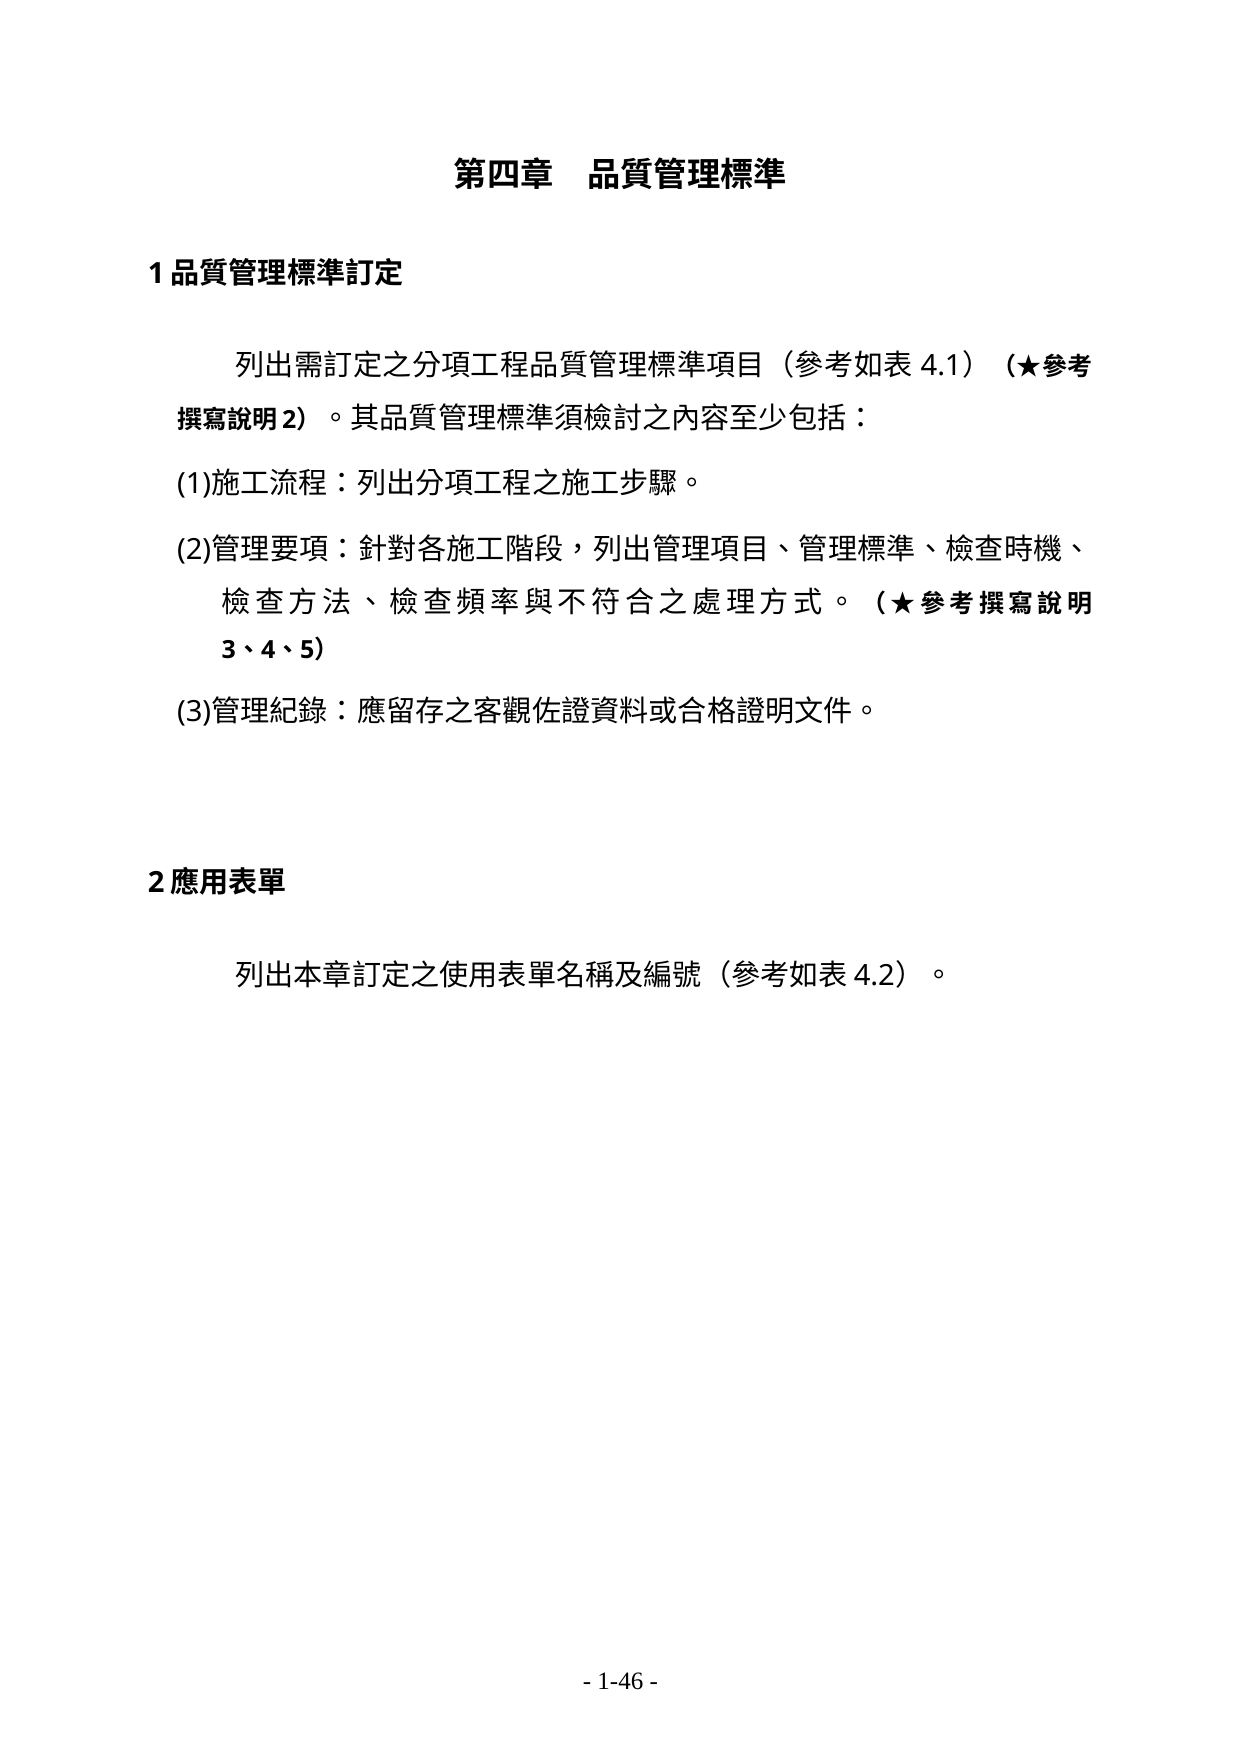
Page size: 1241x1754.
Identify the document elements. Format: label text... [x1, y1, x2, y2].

text (3)管理紀錄：應留存之客觀佐證資料或合格證明文件。 [177, 688, 1092, 730]
subtitle 2應用表單 [148, 858, 1092, 901]
text (2)管理要項：針對各施工階段，列出管理項目、管理標準、檢查時機、檢查方法、檢查頻率與不符合之處理方式。（★參考撰寫說明3、4、5） [177, 526, 1092, 666]
text 列出本章訂定之使用表單名稱及編號（參考如表4.2）。 [177, 951, 1092, 993]
subtitle 1品質管理標準訂定 [148, 249, 1092, 292]
subtitle 第四章 品質管理標準 [148, 148, 1092, 196]
text 列出需訂定之分項工程品質管理標準項目（參考如表4.1）（★參考撰寫說明2）。其品質管理標準須檢討之內容至少包括： [177, 342, 1092, 437]
text (1)施工流程：列出分項工程之施工步驟。 [177, 460, 1092, 502]
